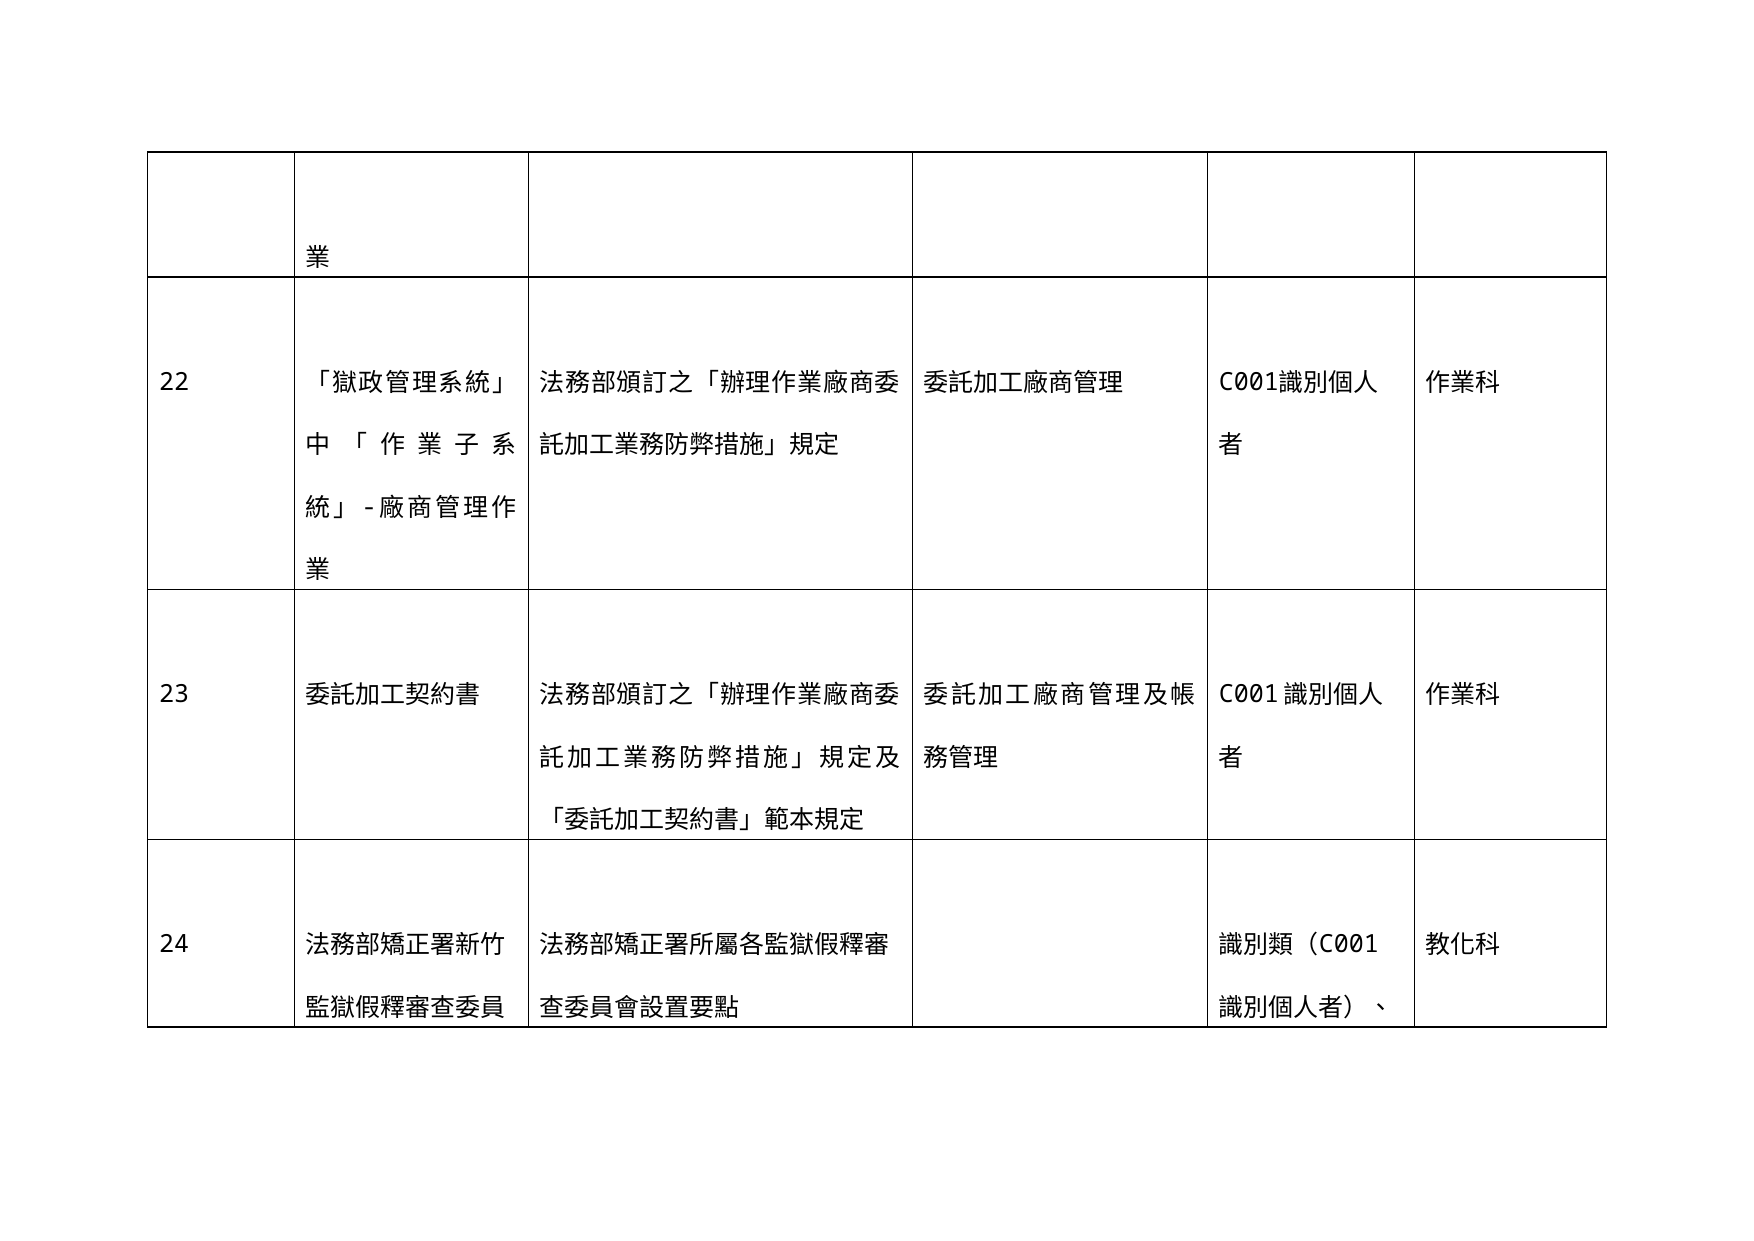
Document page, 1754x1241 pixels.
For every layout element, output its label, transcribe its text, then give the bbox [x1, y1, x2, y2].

table_cell 作業科 [1415, 590, 1606, 839]
table_cell 識別類（C001識別個人者）、 [1208, 840, 1414, 1026]
table_cell 23 [148, 590, 294, 839]
table_cell [1415, 153, 1606, 276]
table_cell 業 [295, 153, 528, 276]
table_cell [1208, 153, 1414, 276]
table_cell C001識別個人者 [1208, 278, 1414, 589]
table_cell 「獄政管理系統」中「作業子系統」-廠商管理作業 [295, 278, 528, 589]
table_cell 委託加工契約書 [295, 590, 528, 839]
table_cell 委託加工廠商管理及帳務管理 [913, 590, 1207, 839]
table_cell [529, 153, 912, 276]
table_cell [913, 153, 1207, 276]
table_cell 教化科 [1415, 840, 1606, 1026]
table_cell [148, 153, 294, 276]
table_cell 法務部矯正署新竹監獄假釋審查委員 [295, 840, 528, 1026]
table_cell C001識別個人者 [1208, 590, 1414, 839]
table_cell [913, 840, 1207, 1026]
table_cell 24 [148, 840, 294, 1026]
table_cell 作業科 [1415, 278, 1606, 589]
table_cell 法務部矯正署所屬各監獄假釋審查委員會設置要點 [529, 840, 912, 1026]
table_cell 法務部頒訂之「辦理作業廠商委託加工業務防弊措施」規定及「委託加工契約書」範本規定 [529, 590, 912, 839]
table_cell 委託加工廠商管理 [913, 278, 1207, 589]
table_cell 法務部頒訂之「辦理作業廠商委託加工業務防弊措施」規定 [529, 278, 912, 589]
table_cell 22 [148, 278, 294, 589]
